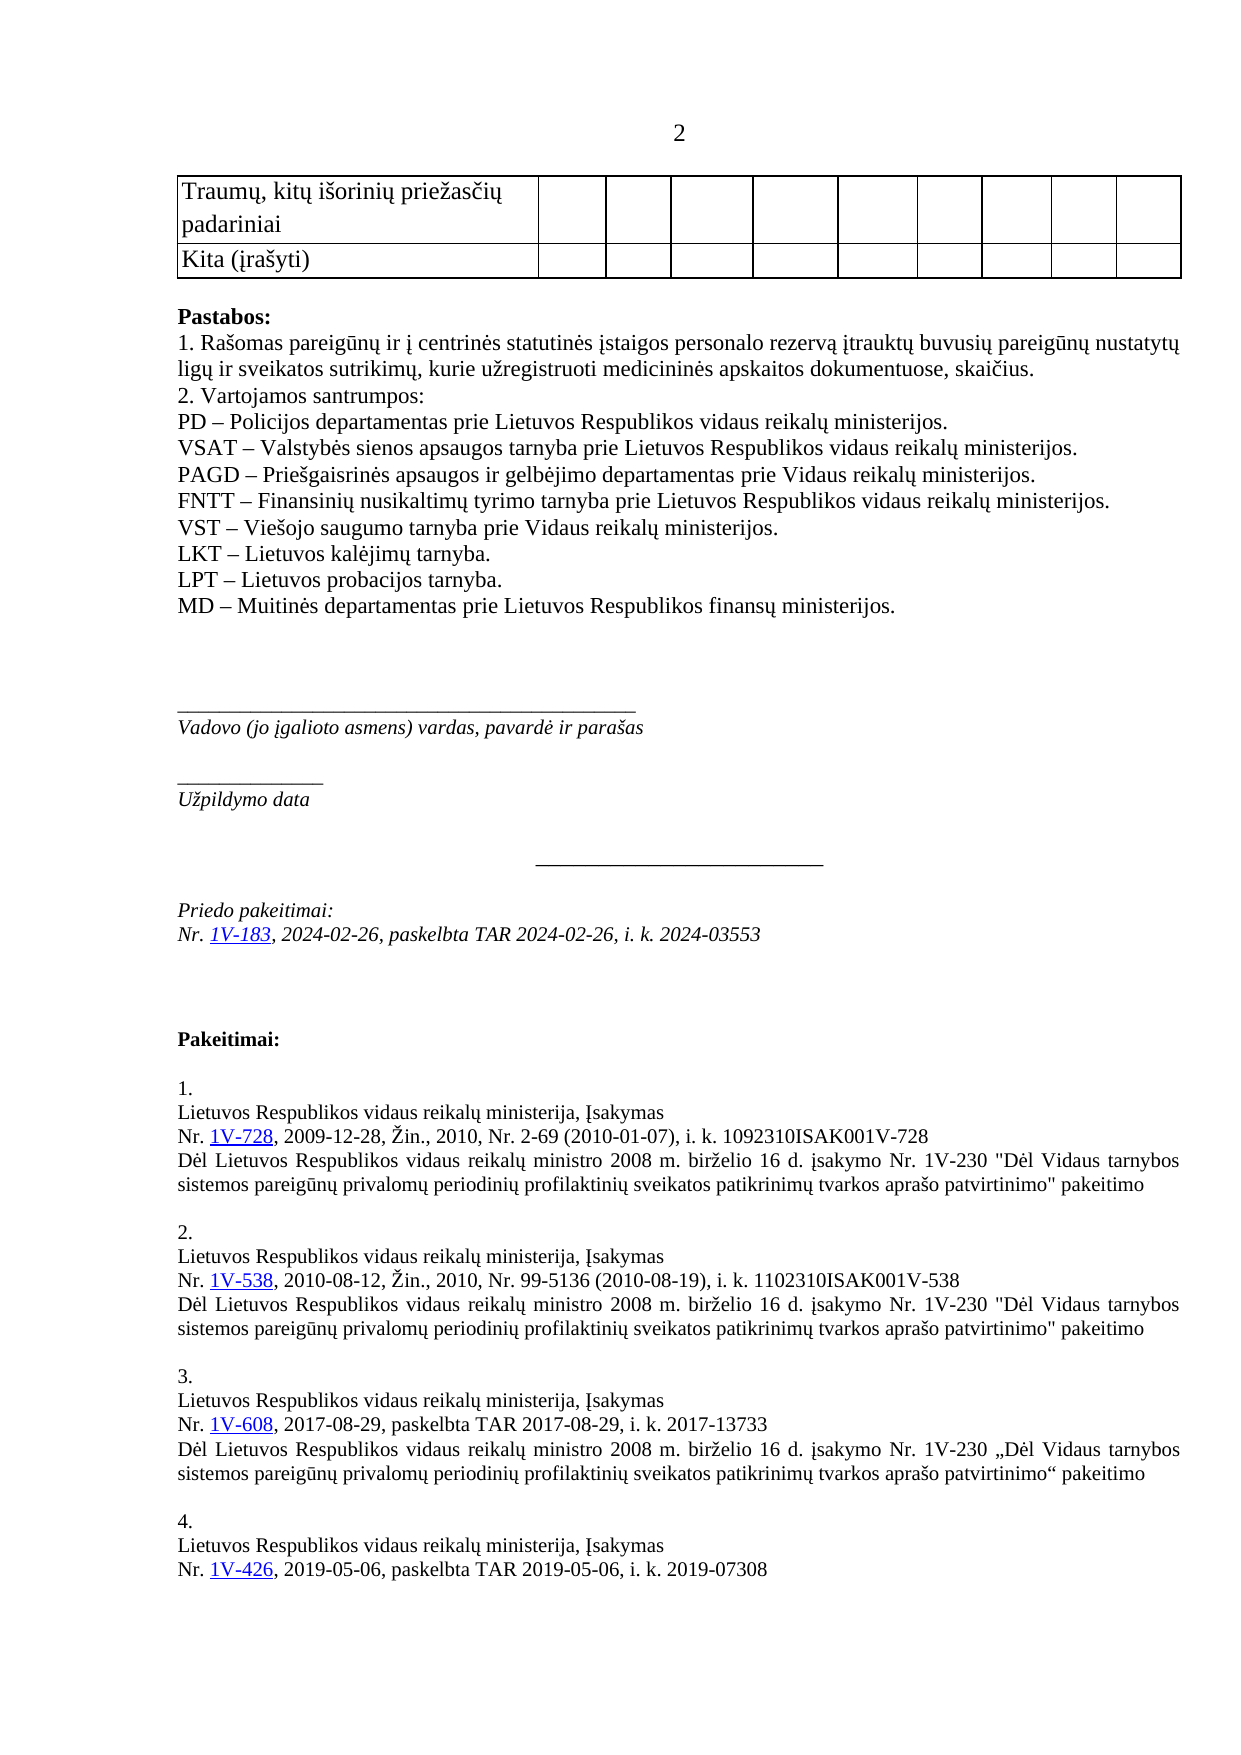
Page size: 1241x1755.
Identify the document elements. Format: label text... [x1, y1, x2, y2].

text VST – Viešojo saugumo tarnyba prie Vidaus reikalų ministerijos. [177, 513, 1181, 540]
table_cell [607, 177, 670, 242]
table_cell [839, 177, 917, 242]
table_cell [539, 177, 605, 242]
text FNTT – Finansinių nusikaltimų tyrimo tarnyba prie Lietuvos Respublikos vidaus reikalų ministerijos. [177, 487, 1181, 513]
text Lietuvos Respublikos vidaus reikalų ministerija, Įsakymas [177, 1099, 1181, 1124]
text Dėl Lietuvos Respublikos vidaus reikalų ministro 2008 m. birželio 16 d. įsakymo Nr. 1V-230 "Dėl Vidaus tarnybos sistemos pareigūnų privalomų periodinių profilaktinių sveikatos patikrinimų tvarkos aprašo patvirtinimo" pakeitimo [177, 1148, 1181, 1196]
text Pastabos: [177, 303, 1181, 329]
table_cell [754, 244, 837, 277]
table_cell [1052, 244, 1116, 277]
table_cell [839, 244, 917, 277]
text PAGD – Priešgaisrinės apsaugos ir gelbėjimo departamentas prie Vidaus reikalų ministerijos. [177, 461, 1181, 487]
text 1. [177, 1076, 1181, 1099]
table_cell [1117, 244, 1180, 277]
table_cell [918, 177, 981, 242]
text Nr. 1V-183, 2024-02-26, paskelbta TAR 2024-02-26, i. k. 2024-03553 [177, 922, 1181, 946]
text 2. Vartojamos santrumpos: [177, 382, 1181, 408]
table_cell [672, 177, 752, 242]
text VSAT – Valstybės sienos apsaugos tarnyba prie Lietuvos Respublikos vidaus reikalų ministerijos. [177, 434, 1181, 461]
table_cell [983, 244, 1051, 277]
text Nr. 1V-608, 2017-08-29, paskelbta TAR 2017-08-29, i. k. 2017-13733 [177, 1412, 1181, 1436]
table_cell Traumų, kitų išorinių priežasčių padariniai [178, 177, 538, 242]
text Lietuvos Respublikos vidaus reikalų ministerija, Įsakymas [177, 1533, 1181, 1557]
table_cell [1052, 177, 1116, 242]
table_cell [672, 244, 752, 277]
text LPT – Lietuvos probacijos tarnyba. [177, 566, 1181, 593]
table_cell [754, 177, 837, 242]
text 1. Rašomas pareigūnų ir į centrinės statutinės įstaigos personalo rezervą įtrauktų buvusių pareigūnų nustatytų ligų ir sveikatos sutrikimų, kurie užregistruoti medicininės apskaitos dokumentuose, skaičius. [177, 329, 1181, 382]
text Lietuvos Respublikos vidaus reikalų ministerija, Įsakymas [177, 1388, 1181, 1412]
text Vadovo (jo įgalioto asmens) vardas, pavardė ir parašas [177, 715, 1181, 739]
text Nr. 1V-538, 2010-08-12, Žin., 2010, Nr. 99-5136 (2010-08-19), i. k. 1102310ISAK001V-538 [177, 1268, 1181, 1292]
text MD – Muitinės departamentas prie Lietuvos Respublikos finansų ministerijos. [177, 593, 1181, 619]
table_cell [918, 244, 981, 277]
text Nr. 1V-426, 2019-05-06, paskelbta TAR 2019-05-06, i. k. 2019-07308 [177, 1557, 1181, 1581]
text _______________________ [177, 840, 1181, 869]
text Pakeitimai: [177, 1027, 1181, 1051]
table_cell [539, 244, 605, 277]
text Dėl Lietuvos Respublikos vidaus reikalų ministro 2008 m. birželio 16 d. įsakymo Nr. 1V-230 "Dėl Vidaus tarnybos sistemos pareigūnų privalomų periodinių profilaktinių sveikatos patikrinimų tvarkos aprašo patvirtinimo" pakeitimo [177, 1292, 1181, 1340]
text Nr. 1V-728, 2009-12-28, Žin., 2010, Nr. 2-69 (2010-01-07), i. k. 1092310ISAK001V-728 [177, 1124, 1181, 1148]
text 4. [177, 1509, 1181, 1533]
table_cell [607, 244, 670, 277]
text ______________ [177, 763, 1181, 787]
table_cell [983, 177, 1051, 242]
text PD – Policijos departamentas prie Lietuvos Respublikos vidaus reikalų ministerijos. [177, 408, 1181, 434]
text ____________________________________________ [177, 691, 1181, 715]
text Užpildymo data [177, 787, 1181, 811]
table_cell Kita (įrašyti) [178, 244, 538, 277]
text LKT – Lietuvos kalėjimų tarnyba. [177, 540, 1181, 566]
text 2. [177, 1220, 1181, 1244]
text 3. [177, 1364, 1181, 1388]
table_cell [1117, 177, 1180, 242]
text Lietuvos Respublikos vidaus reikalų ministerija, Įsakymas [177, 1244, 1181, 1268]
text Dėl Lietuvos Respublikos vidaus reikalų ministro 2008 m. birželio 16 d. įsakymo Nr. 1V-230 „Dėl Vidaus tarnybos sistemos pareigūnų privalomų periodinių profilaktinių sveikatos patikrinimų tvarkos aprašo patvirtinimo“ pakeitimo [177, 1436, 1181, 1484]
text Priedo pakeitimai: [177, 898, 1181, 922]
